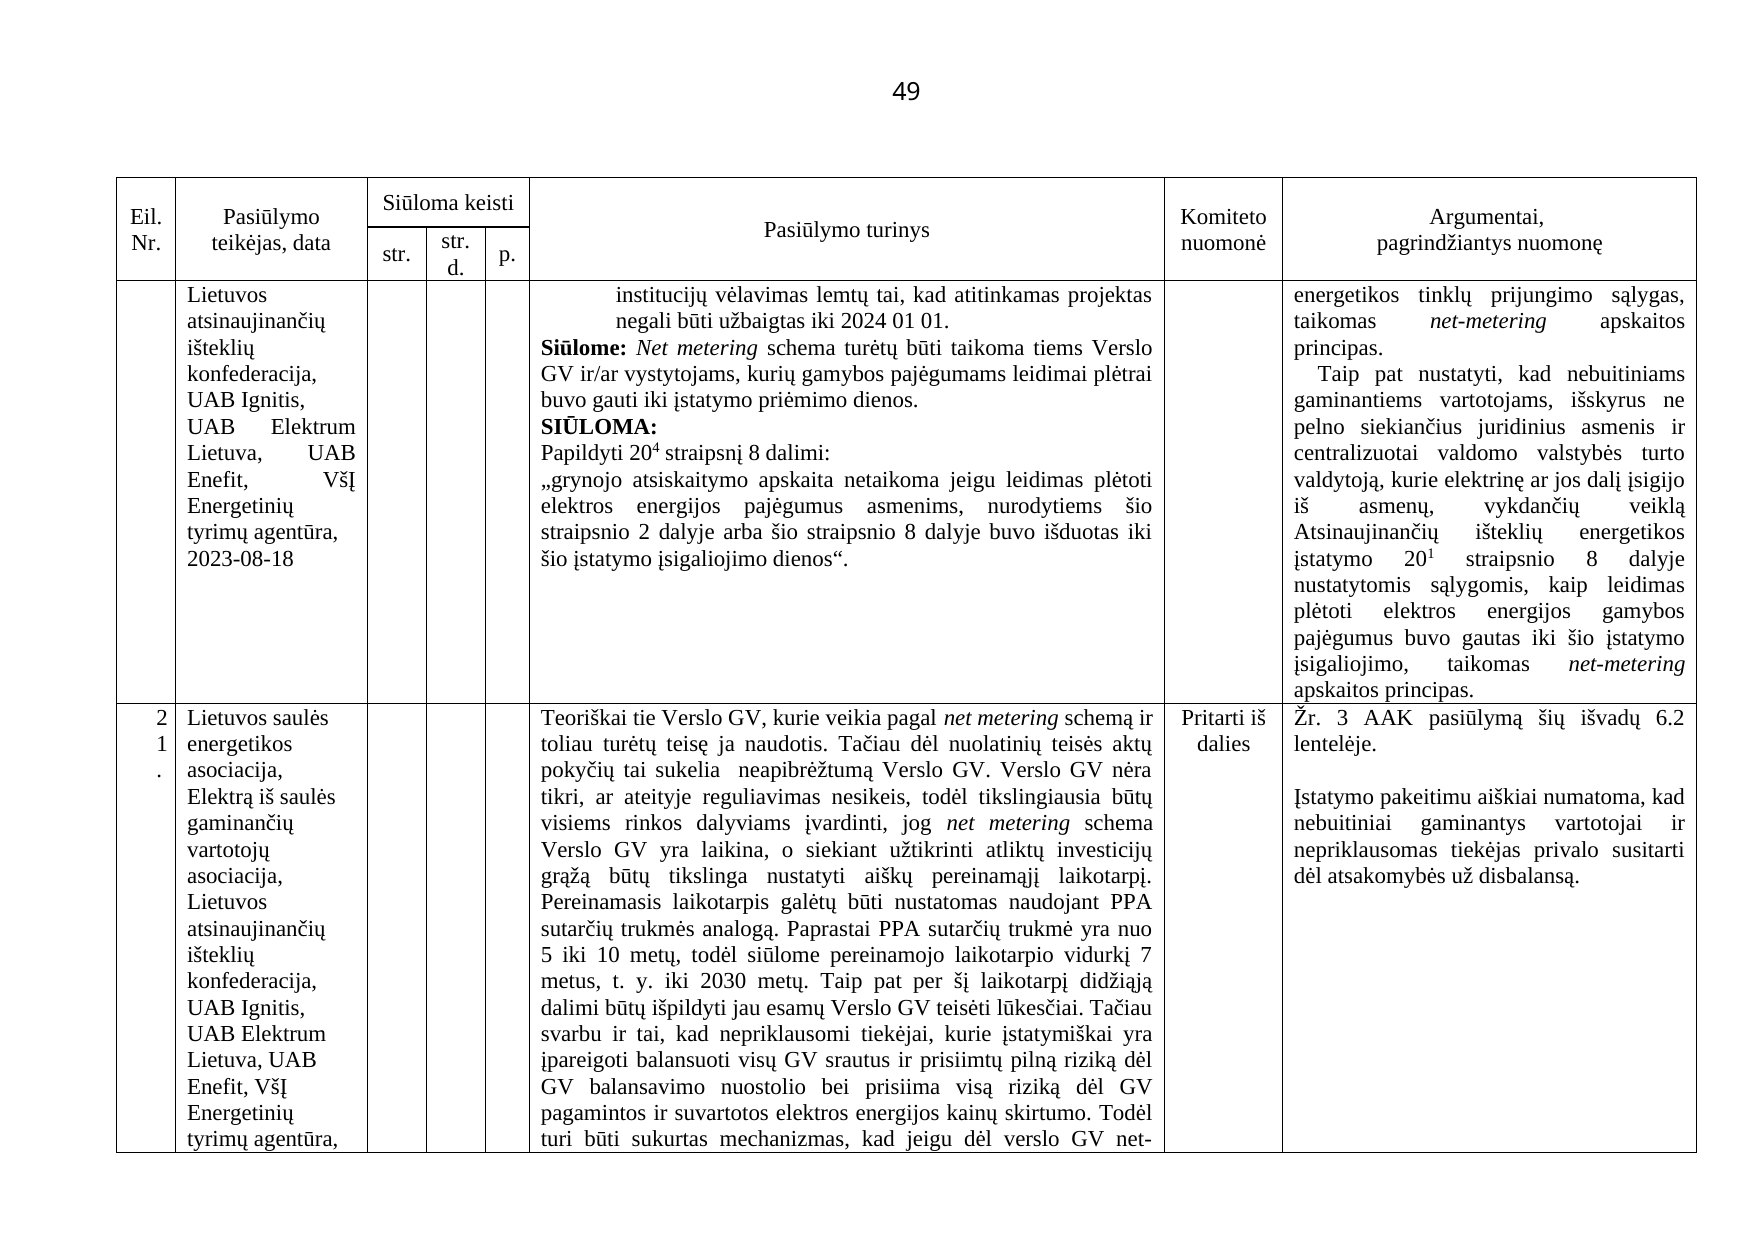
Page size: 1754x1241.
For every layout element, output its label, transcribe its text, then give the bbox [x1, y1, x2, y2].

table_cell [117, 704, 175, 1152]
table_cell institucijų vėlavimas lemtų tai, kad atitinkamas projektas negali būti užbaigtas iki 2024 01 01. Siūlome: Net metering schema turėtų būti taikoma tiems Verslo GV ir/ar vystytojams, kurių gamybos pajėgumams leidimai plėtrai buvo gauti iki įstatymo priėmimo dienos. SIŪLOMA: Papildyti 204 straipsnį 8 dalimi: „grynojo atsiskaitymo apskaita netaikoma jeigu leidimas plėtoti elektros energijos pajėgumus asmenims, nurodytiems šio straipsnio 2 dalyje arba šio straipsnio 8 dalyje buvo išduotas iki šio įstatymo įsigaliojimo dienos“. [530, 281, 1164, 703]
table_header Eil. Nr. [117, 178, 175, 280]
table_cell Teoriškai tie Verslo GV, kurie veikia pagal net metering schemą ir toliau turėtų teisę ja naudotis. Tačiau dėl nuolatinių teisės aktų pokyčių tai sukelia neapibrėžtumą Verslo GV. Verslo GV nėra tikri, ar ateityje reguliavimas nesikeis, todėl tikslingiausia būtų visiems rinkos dalyviams įvardinti, jog net metering schema Verslo GV yra laikina, o siekiant užtikrinti atliktų investicijų grąžą būtų tikslinga nustatyti aiškų pereinamąjį laikotarpį. Pereinamasis laikotarpis galėtų būti nustatomas naudojant PPA sutarčių trukmės analogą. Paprastai PPA sutarčių trukmė yra nuo 5 iki 10 metų, todėl siūlome pereinamojo laikotarpio vidurkį 7 metus, t. y. iki 2030 metų. Taip pat per šį laikotarpį didžiąją dalimi būtų išpildyti jau esamų Verslo GV teisėti lūkesčiai. Tačiau svarbu ir tai, kad nepriklausomi tiekėjai, kurie įstatymiškai yra įpareigoti balansuoti visų GV srautus ir prisiimtų pilną riziką dėl GV balansavimo nuostolio bei prisiima visą riziką dėl GV pagamintos ir suvartotos elektros energijos kainų skirtumo. Todėl turi būti sukurtas mechanizmas, kad jeigu dėl verslo GV net- [530, 704, 1164, 1152]
table_header Komiteto nuomonė [1165, 178, 1282, 280]
table_cell str. [368, 228, 426, 280]
table_header Pasiūlymo turinys [530, 178, 1164, 280]
table_cell [1165, 281, 1282, 703]
table_cell Lietuvos atsinaujinančių išteklių konfederacija, UAB Ignitis, UAB Elektrum Lietuva, UAB Enefit, VšĮ Energetinių tyrimų agentūra, 2023-08-18 [176, 281, 367, 703]
table_header Pasiūlymo teikėjas, data [176, 178, 367, 280]
table_cell [486, 704, 529, 1152]
table_cell energetikos tinklų prijungimo sąlygas, taikomas net-metering apskaitos principas. Taip pat nustatyti, kad nebuitiniams gaminantiems vartotojams, išskyrus ne pelno siekiančius juridinius asmenis ir centralizuotai valdomo valstybės turto valdytoją, kurie elektrinę ar jos dalį įsigijo iš asmenų, vykdančių veiklą Atsinaujinančių išteklių energetikos įstatymo 201 straipsnio 8 dalyje nustatytomis sąlygomis, kaip leidimas plėtoti elektros energijos gamybos pajėgumus buvo gautas iki šio įstatymo įsigaliojimo, taikomas net-metering apskaitos principas. [1283, 281, 1696, 703]
table_cell [427, 281, 485, 703]
table_cell [486, 281, 529, 703]
table_cell [368, 281, 426, 703]
table_cell [117, 281, 175, 703]
table_cell [368, 704, 426, 1152]
table_header Siūloma keisti [368, 178, 529, 226]
table_cell str. d. [427, 228, 485, 280]
table_header Argumentai, pagrindžiantys nuomonę [1283, 178, 1696, 280]
table_cell p. [486, 228, 529, 280]
table_cell Pritarti iš dalies [1165, 704, 1282, 1152]
table_cell [427, 704, 485, 1152]
table_cell Žr. 3 AAK pasiūlymą šių išvadų 6.2 lentelėje. Įstatymo pakeitimu aiškiai numatoma, kad nebuitiniai gaminantys vartotojai ir nepriklausomas tiekėjas privalo susitarti dėl atsakomybės už disbalansą. [1283, 704, 1696, 1152]
table_cell Lietuvos saulės energetikos asociacija, Elektrą iš saulės gaminančių vartotojų asociacija, Lietuvos atsinaujinančių išteklių konfederacija, UAB Ignitis, UAB Elektrum Lietuva, UAB Enefit, VšĮ Energetinių tyrimų agentūra, [176, 704, 367, 1152]
